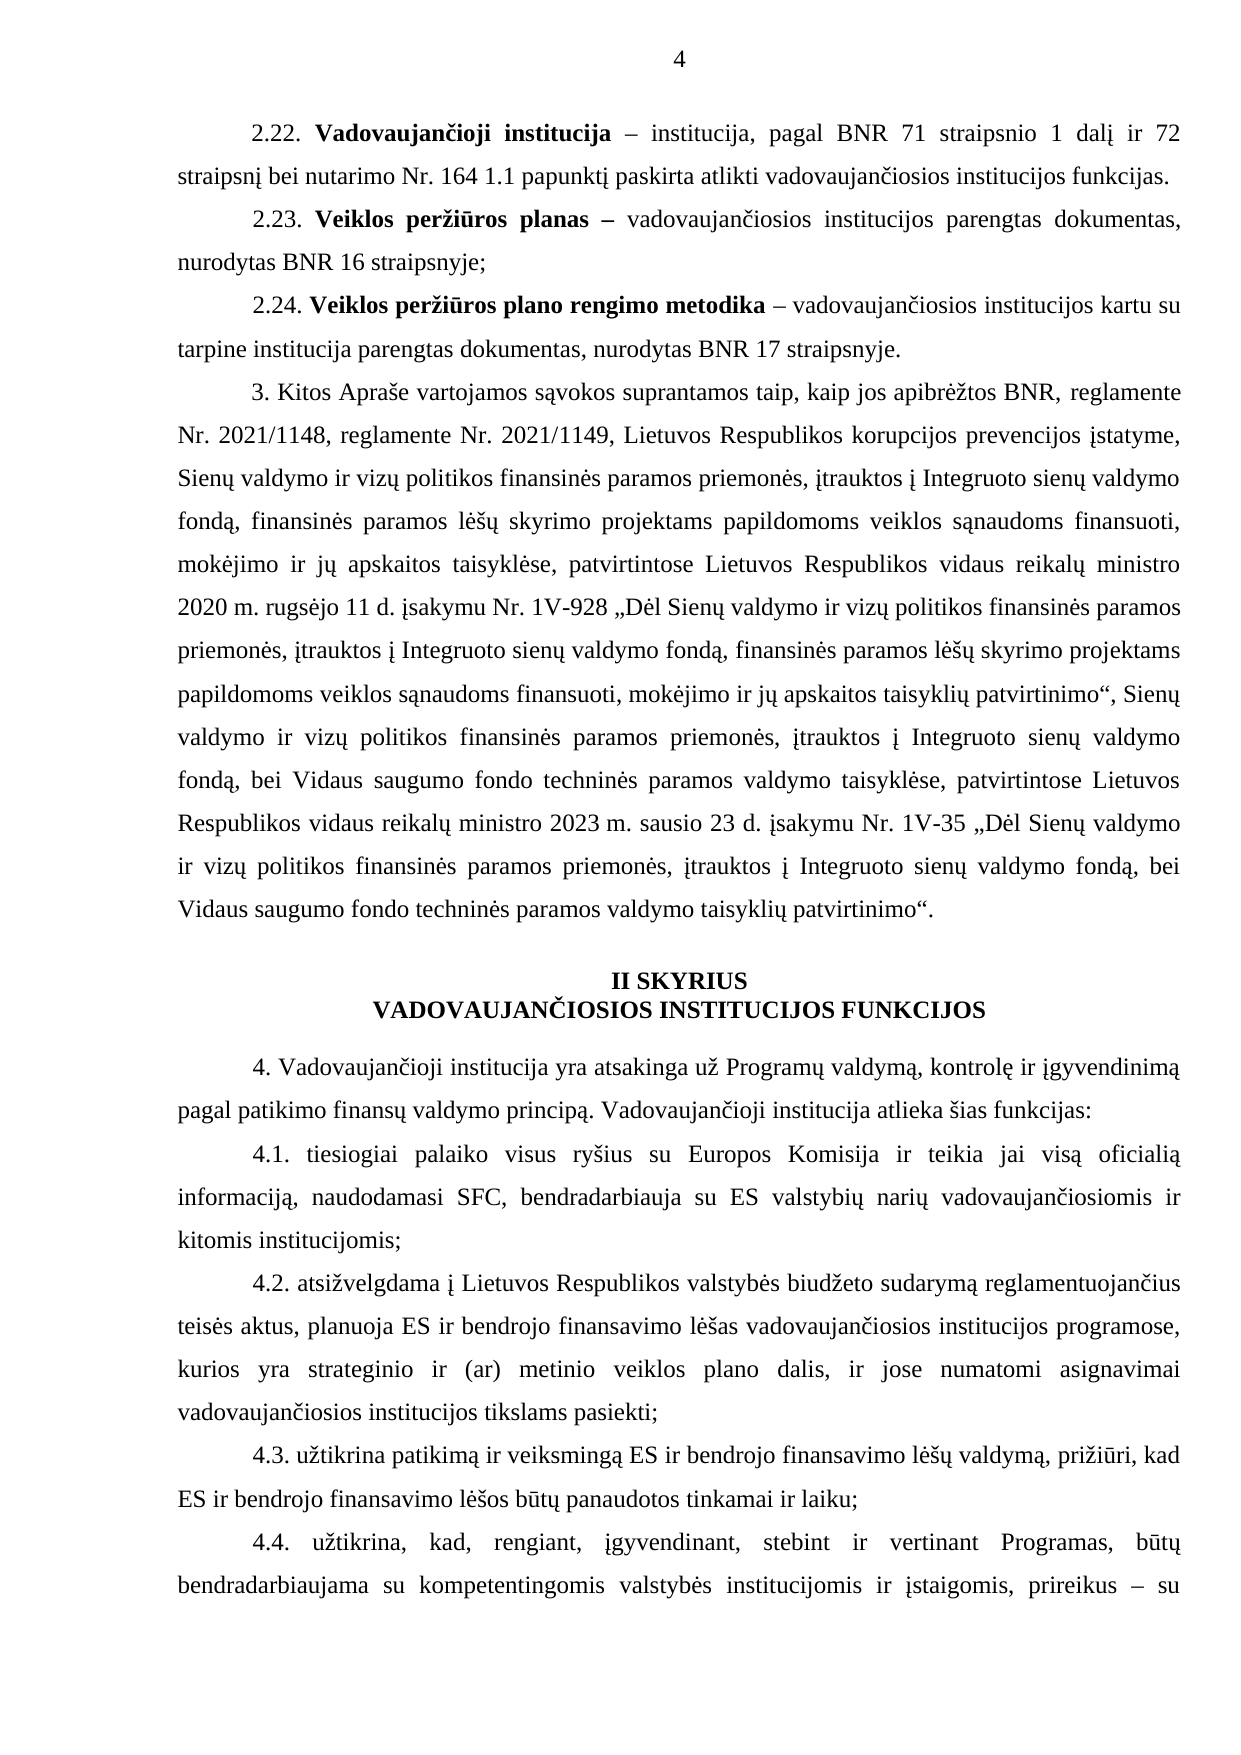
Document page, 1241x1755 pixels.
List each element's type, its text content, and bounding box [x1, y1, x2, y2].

text 2.24. Veiklos peržiūros plano rengimo metodika – vadovaujančiosios institucijos kartu su tarpine institucija parengtas dokumentas, nurodytas BNR 17 straipsnyje. [177, 291, 1181, 362]
text 2.22. Vadovaujančioji institucija – institucija, pagal BNR 71 straipsnio 1 dalį ir 72 straipsnį bei nutarimo Nr. 164 1.1 papunktį paskirta atlikti vadovaujančiosios institucijos funkcijas. [177, 118, 1181, 190]
text 3. Kitos Apraše vartojamos sąvokos suprantamos taip, kaip jos apibrėžtos BNR, reglamente Nr. 2021/1148, reglamente Nr. 2021/1149, Lietuvos Respublikos korupcijos prevencijos įstatyme, Sienų valdymo ir vizų politikos finansinės paramos priemonės, įtrauktos į Integruoto sienų valdymo fondą, finansinės paramos lėšų skyrimo projektams papildomoms veiklos sąnaudoms finansuoti, mokėjimo ir jų apskaitos taisyklėse, patvirtintose Lietuvos Respublikos vidaus reikalų ministro 2020 m. rugsėjo 11 d. įsakymu Nr. 1V-928 „Dėl Sienų valdymo ir vizų politikos finansinės paramos priemonės, įtrauktos į Integruoto sienų valdymo fondą, finansinės paramos lėšų skyrimo projektams papildomoms veiklos sąnaudoms finansuoti, mokėjimo ir jų apskaitos taisyklių patvirtinimo“, Sienų valdymo ir vizų politikos finansinės paramos priemonės, įtrauktos į Integruoto sienų valdymo fondą, bei Vidaus saugumo fondo techninės paramos valdymo taisyklėse, patvirtintose Lietuvos Respublikos vidaus reikalų ministro 2023 m. sausio 23 d. įsakymu Nr. 1V-35 „Dėl Sienų valdymo ir vizų politikos finansinės paramos priemonės, įtrauktos į Integruoto sienų valdymo fondą, bei Vidaus saugumo fondo techninės paramos valdymo taisyklių patvirtinimo“. [177, 377, 1181, 923]
text 4. Vadovaujančioji institucija yra atsakinga už Programų valdymą, kontrolę ir įgyvendinimą pagal patikimo finansų valdymo principą. Vadovaujančioji institucija atlieka šias funkcijas: [177, 1052, 1181, 1124]
text VADOVAUJANČIOSIOS INSTITUCIJOS FUNKCIJOS [177, 995, 1181, 1024]
text 4.3. užtikrina patikimą ir veiksmingą ES ir bendrojo finansavimo lėšų valdymą, prižiūri, kad ES ir bendrojo finansavimo lėšos būtų panaudotos tinkamai ir laiku; [177, 1441, 1181, 1512]
text 4.1. tiesiogiai palaiko visus ryšius su Europos Komisija ir teikia jai visą oficialią informaciją, naudodamasi SFC, bendradarbiauja su ES valstybių narių vadovaujančiosiomis ir kitomis institucijomis; [177, 1139, 1181, 1254]
text II SKYRIUS [177, 966, 1181, 995]
text 2.23. Veiklos peržiūros planas – vadovaujančiosios institucijos parengtas dokumentas, nurodytas BNR 16 straipsnyje; [177, 204, 1181, 276]
text 4.2. atsižvelgdama į Lietuvos Respublikos valstybės biudžeto sudarymą reglamentuojančius teisės aktus, planuoja ES ir bendrojo finansavimo lėšas vadovaujančiosios institucijos programose, kurios yra strateginio ir (ar) metinio veiklos plano dalis, ir jose numatomi asignavimai vadovaujančiosios institucijos tikslams pasiekti; [177, 1268, 1181, 1426]
text 4.4. užtikrina, kad, rengiant, įgyvendinant, stebint ir vertinant Programas, būtų bendradarbiaujama su kompetentingomis valstybės institucijomis ir įstaigomis, prireikus – su [177, 1527, 1181, 1599]
